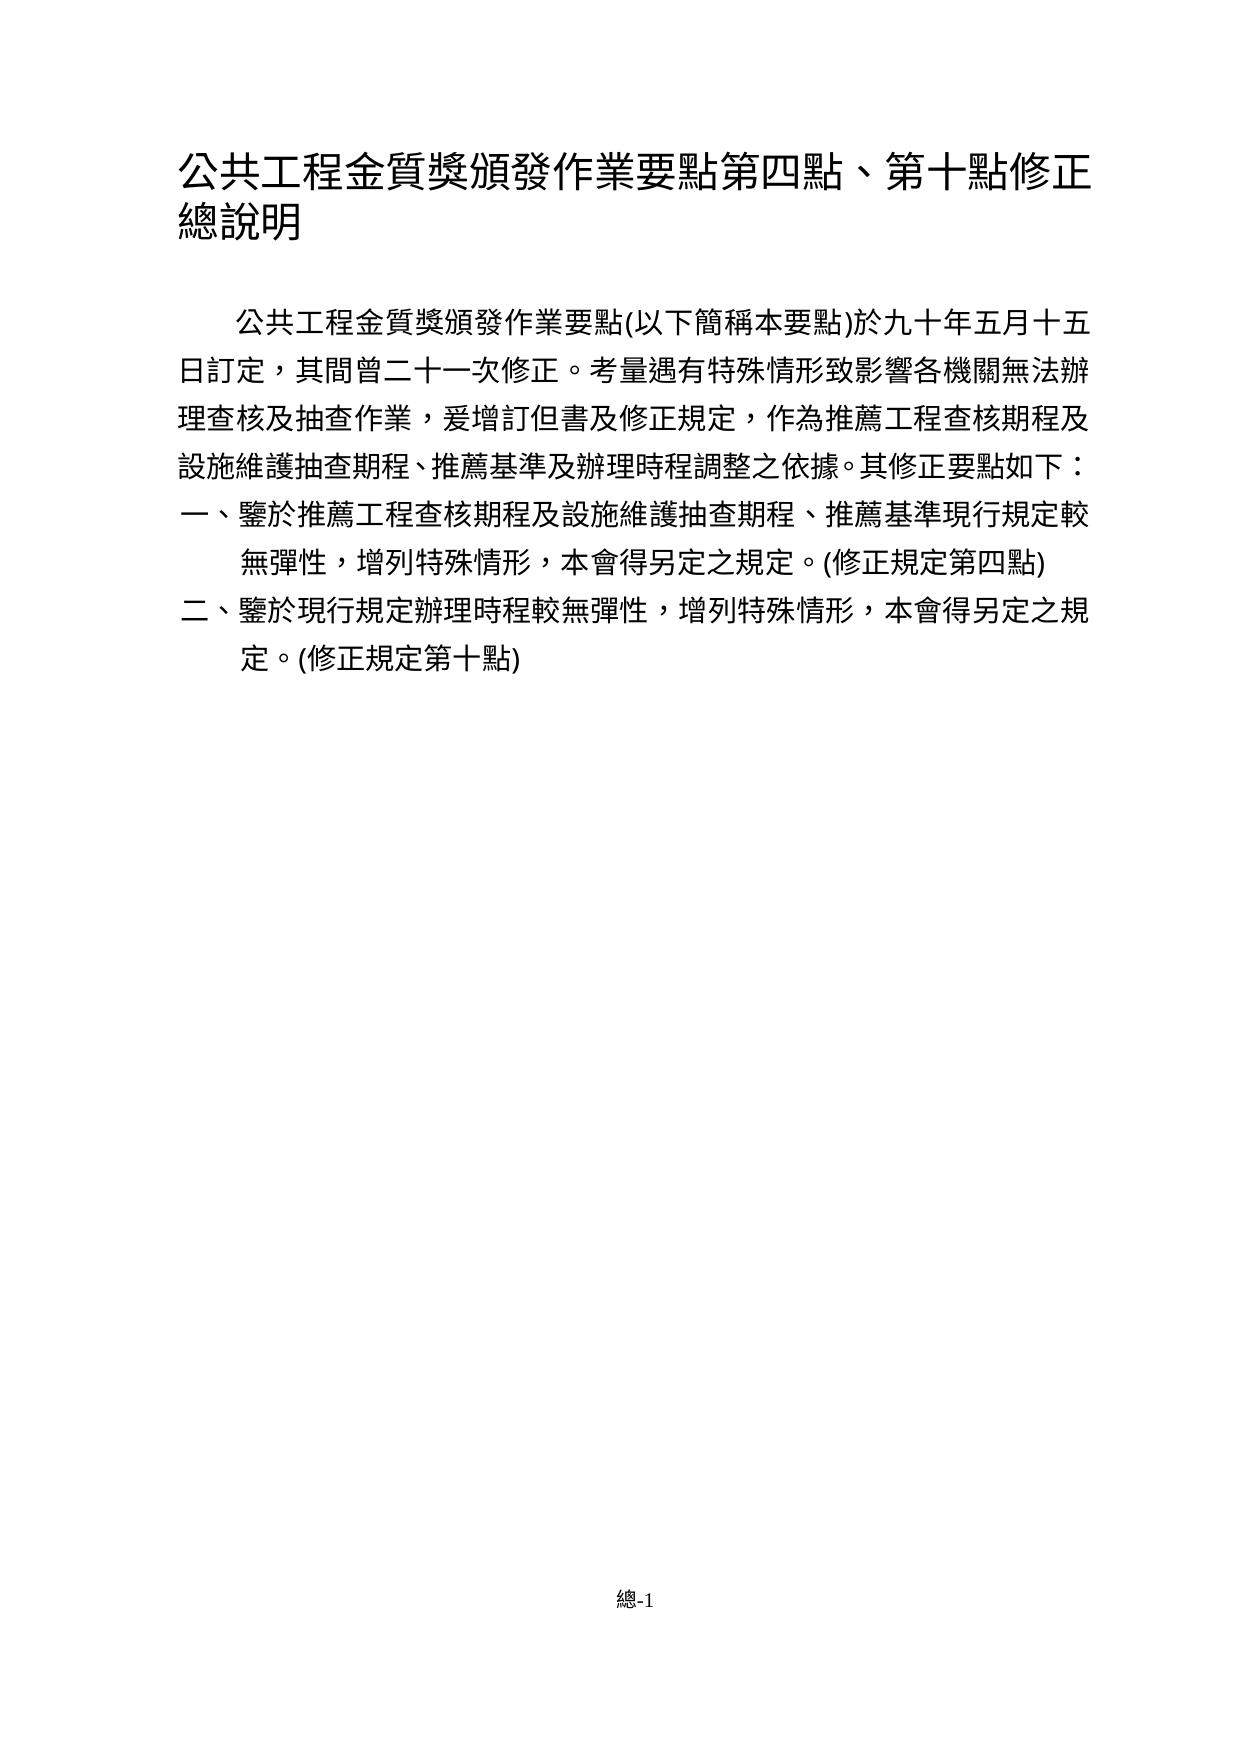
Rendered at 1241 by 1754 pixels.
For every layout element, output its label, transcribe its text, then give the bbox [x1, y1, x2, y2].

list 鑒於推薦工程查核期程及設施維護抽查期程、推薦基準現行規定較無彈性，增列特殊情形，本會得另定之規定。(修正規定第四點) [180, 487, 1092, 583]
text 公共工程金質獎頒發作業要點第四點、第十點修正總說明 [177, 148, 1092, 248]
text 公共工程金質獎頒發作業要點(以下簡稱本要點)於九十年五月十五日訂定，其間曾二十一次修正。考量遇有特殊情形致影響各機關無法辦理查核及抽查作業，爰增訂但書及修正規定，作為推薦工程查核期程及設施維護抽查期程、推薦基準及辦理時程調整之依據。其修正要點如下： [177, 296, 1092, 487]
list 鑒於現行規定辦理時程較無彈性，增列特殊情形，本會得另定之規定。(修正規定第十點) [180, 583, 1092, 679]
